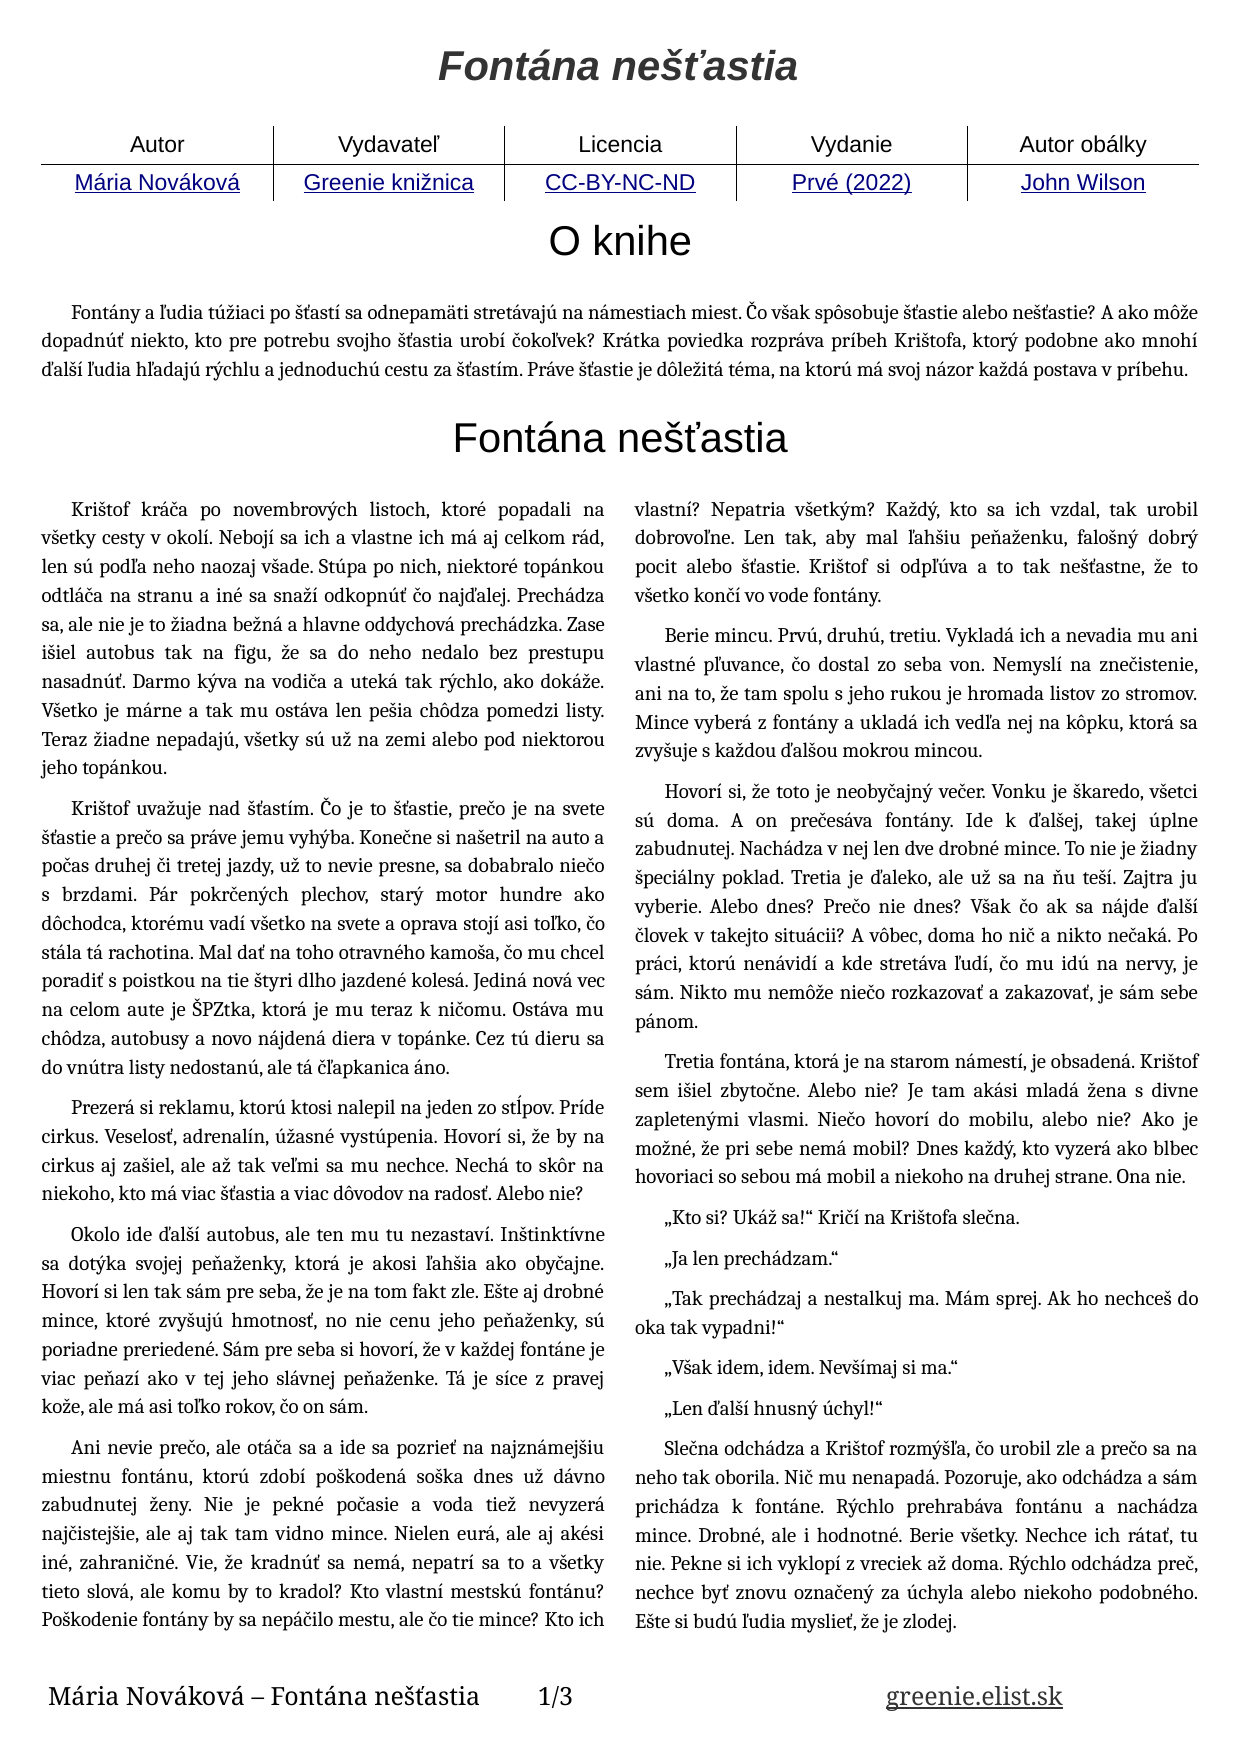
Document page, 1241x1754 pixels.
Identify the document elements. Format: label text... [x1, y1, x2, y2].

text Tretia fontána, ktorá je na starom námestí, je obsadená. Krištof sem išiel zbytočne. Alebo nie? Je tam akási mladá žena s divne zapletenými vlasmi. Niečo hovorí do mobilu, alebo nie? Ako je možné, že pri sebe nemá mobil? Dnes každý, kto vyzerá ako blbec hovoriaci so sebou má mobil a niekoho na druhej strane. Ona nie. [635, 1050, 1199, 1189]
text vlastní? Nepatria všetkým? Každý, kto sa ich vzdal, tak urobil dobrovoľne. Len tak, aby mal ľahšiu peňaženku, falošný dobrý pocit alebo šťastie. Krištof si odpľúva a to tak nešťastne, že to všetko končí vo vode fontány. [635, 497, 1199, 607]
table_header Autor obálky [968, 126, 1199, 163]
text Slečna odchádza a Krištof rozmýšľa, čo urobil zle a prečo sa na neho tak oborila. Nič mu nenapadá. Pozoruje, ako odchádza a sám prichádza k fontáne. Rýchlo prehrabáva fontánu a nachádza mince. Drobné, ale i hodnotné. Berie všetky. Nechce ich rátať, tu nie. Pekne si ich vyklopí z vreciek až doma. Rýchlo odchádza preč, nechce byť znovu označený za úchyla alebo niekoho podobného. Ešte si budú ľudia myslieť, že je zlodej. [635, 1437, 1199, 1633]
table_header Autor [41, 126, 273, 163]
text Prezerá si reklamu, ktorú ktosi nalepil na jeden zo stĺpov. Príde cirkus. Veselosť, adrenalín, úžasné vystúpenia. Hovorí si, že by na cirkus aj zašiel, ale až tak veľmi sa mu nechce. Nechá to skôr na niekoho, kto má viac šťastia a viac dôvodov na radosť. Alebo nie? [41, 1096, 605, 1206]
table_cell Prvé (2022) [737, 165, 967, 201]
text „Len ďalší hnusný úchyl!“ [635, 1396, 1199, 1420]
table_cell Greenie knižnica [274, 165, 504, 201]
subtitle Fontána nešťastia [41, 413, 1199, 461]
table_cell CC-BY-NC-ND [505, 165, 736, 201]
subtitle O knihe [41, 216, 1199, 264]
table_cell John Wilson [968, 165, 1199, 201]
text „Však idem, idem. Nevšímaj si ma.“ [635, 1356, 1199, 1380]
text „Tak prechádzaj a nestalkuj ma. Mám sprej. Ak ho nechceš do oka tak vypadni!“ [635, 1287, 1199, 1339]
text Krištof kráča po novembrových listoch, ktoré popadali na všetky cesty v okolí. Nebojí sa ich a vlastne ich má aj celkom rád, len sú podľa neho naozaj všade. Stúpa po nich, niektoré topánkou odtláča na stranu a iné sa snaží odkopnúť čo najďalej. Prechádza sa, ale nie je to žiadna bežná a hlavne oddychová prechádzka. Zase išiel autobus tak na figu, že sa do neho nedalo bez prestupu nasadnúť. Darmo kýva na vodiča a uteká tak rýchlo, ako dokáže. Všetko je márne a tak mu ostáva len pešia chôdza pomedzi listy. Teraz žiadne nepadajú, všetky sú už na zemi alebo pod niektorou jeho topánkou. [41, 497, 605, 780]
table_header Licencia [505, 126, 736, 163]
text Berie mincu. Prvú, druhú, tretiu. Vykladá ich a nevadia mu ani vlastné pľuvance, čo dostal zo seba von. Nemyslí na znečistenie, ani na to, že tam spolu s jeho rukou je hromada listov zo stromov. Mince vyberá z fontány a ukladá ich vedľa nej na kôpku, ktorá sa zvyšuje s každou ďalšou mokrou mincou. [635, 624, 1199, 763]
table_header Vydavateľ [274, 126, 504, 163]
text Okolo ide ďalší autobus, ale ten mu tu nezastaví. Inštinktívne sa dotýka svojej peňaženky, ktorá je akosi ľahšia ako obyčajne. Hovorí si len tak sám pre seba, že je na tom fakt zle. Ešte aj drobné mince, ktoré zvyšujú hmotnosť, no nie cenu jeho peňaženky, sú poriadne preriedené. Sám pre seba si hovorí, že v každej fontáne je viac peňazí ako v tej jeho slávnej peňaženke. Tá je síce z pravej kože, ale má asi toľko rokov, čo on sám. [41, 1223, 605, 1419]
text Ani nevie prečo, ale otáča sa a ide sa pozrieť na najznámejšiu miestnu fontánu, ktorú zdobí poškodená soška dnes už dávno zabudnutej ženy. Nie je pekné počasie a voda tiež nevyzerá najčistejšie, ale aj tak tam vidno mince. Nielen eurá, ale aj akési iné, zahraničné. Vie, že kradnúť sa nemá, nepatrí sa to a všetky tieto slová, ale komu by to kradol? Kto vlastní mestskú fontánu? Poškodenie fontány by sa nepáčilo mestu, ale čo tie mince? Kto ich [41, 1436, 605, 1632]
table_cell Mária Nováková [41, 165, 273, 201]
text „Ja len prechádzam.“ [635, 1246, 1199, 1270]
text Hovorí si, že toto je neobyčajný večer. Vonku je škaredo, všetci sú doma. A on prečesáva fontány. Ide k ďalšej, takej úplne zabudnutej. Nachádza v nej len dve drobné mince. To nie je žiadny špeciálny poklad. Tretia je ďaleko, ale už sa na ňu teší. Zajtra ju vyberie. Alebo dnes? Prečo nie dnes? Však čo ak sa nájde ďalší človek v takejto situácii? A vôbec, doma ho nič a nikto nečaká. Po práci, ktorú nenávidí a kde stretáva ľudí, čo mu idú na nervy, je sám. Nikto mu nemôže niečo rozkazovať a zakazovať, je sám sebe pánom. [635, 779, 1199, 1033]
table_header Vydanie [737, 126, 967, 163]
subtitle Fontána nešťastia [41, 41, 1199, 89]
text Fontány a ľudia túžiaci po šťastí sa odnepamäti stretávajú na námestiach miest. Čo však spôsobuje šťastie alebo nešťastie? A ako môže dopadnúť niekto, kto pre potrebu svojho šťastia urobí čokoľvek? Krátka poviedka rozpráva príbeh Krištofa, ktorý podobne ako mnohí ďalší ľudia hľadajú rýchlu a jednoduchú cestu za šťastím. Práve šťastie je dôležitá téma, na ktorú má svoj názor každá postava v príbehu. [41, 300, 1199, 382]
text „Kto si? Ukáž sa!“ Kričí na Krištofa slečna. [635, 1206, 1199, 1229]
text Krištof uvažuje nad šťastím. Čo je to šťastie, prečo je na svete šťastie a prečo sa práve jemu vyhýba. Konečne si našetril na auto a počas druhej či tretej jazdy, už to nevie presne, sa dobabralo niečo s brzdami. Pár pokrčených plechov, starý motor hundre ako dôchodca, ktorému vadí všetko na svete a oprava stojí asi toľko, čo stála tá rachotina. Mal dať na toho otravného kamoša, čo mu chcel poradiť s poistkou na tie štyri dlho jazdené kolesá. Jediná nová vec na celom aute je ŠPZtka, ktorá je mu teraz k ničomu. Ostáva mu chôdza, autobusy a novo nájdená diera v topánke. Cez tú dieru sa do vnútra listy nedostanú, ale tá čľapkanica áno. [41, 797, 605, 1079]
